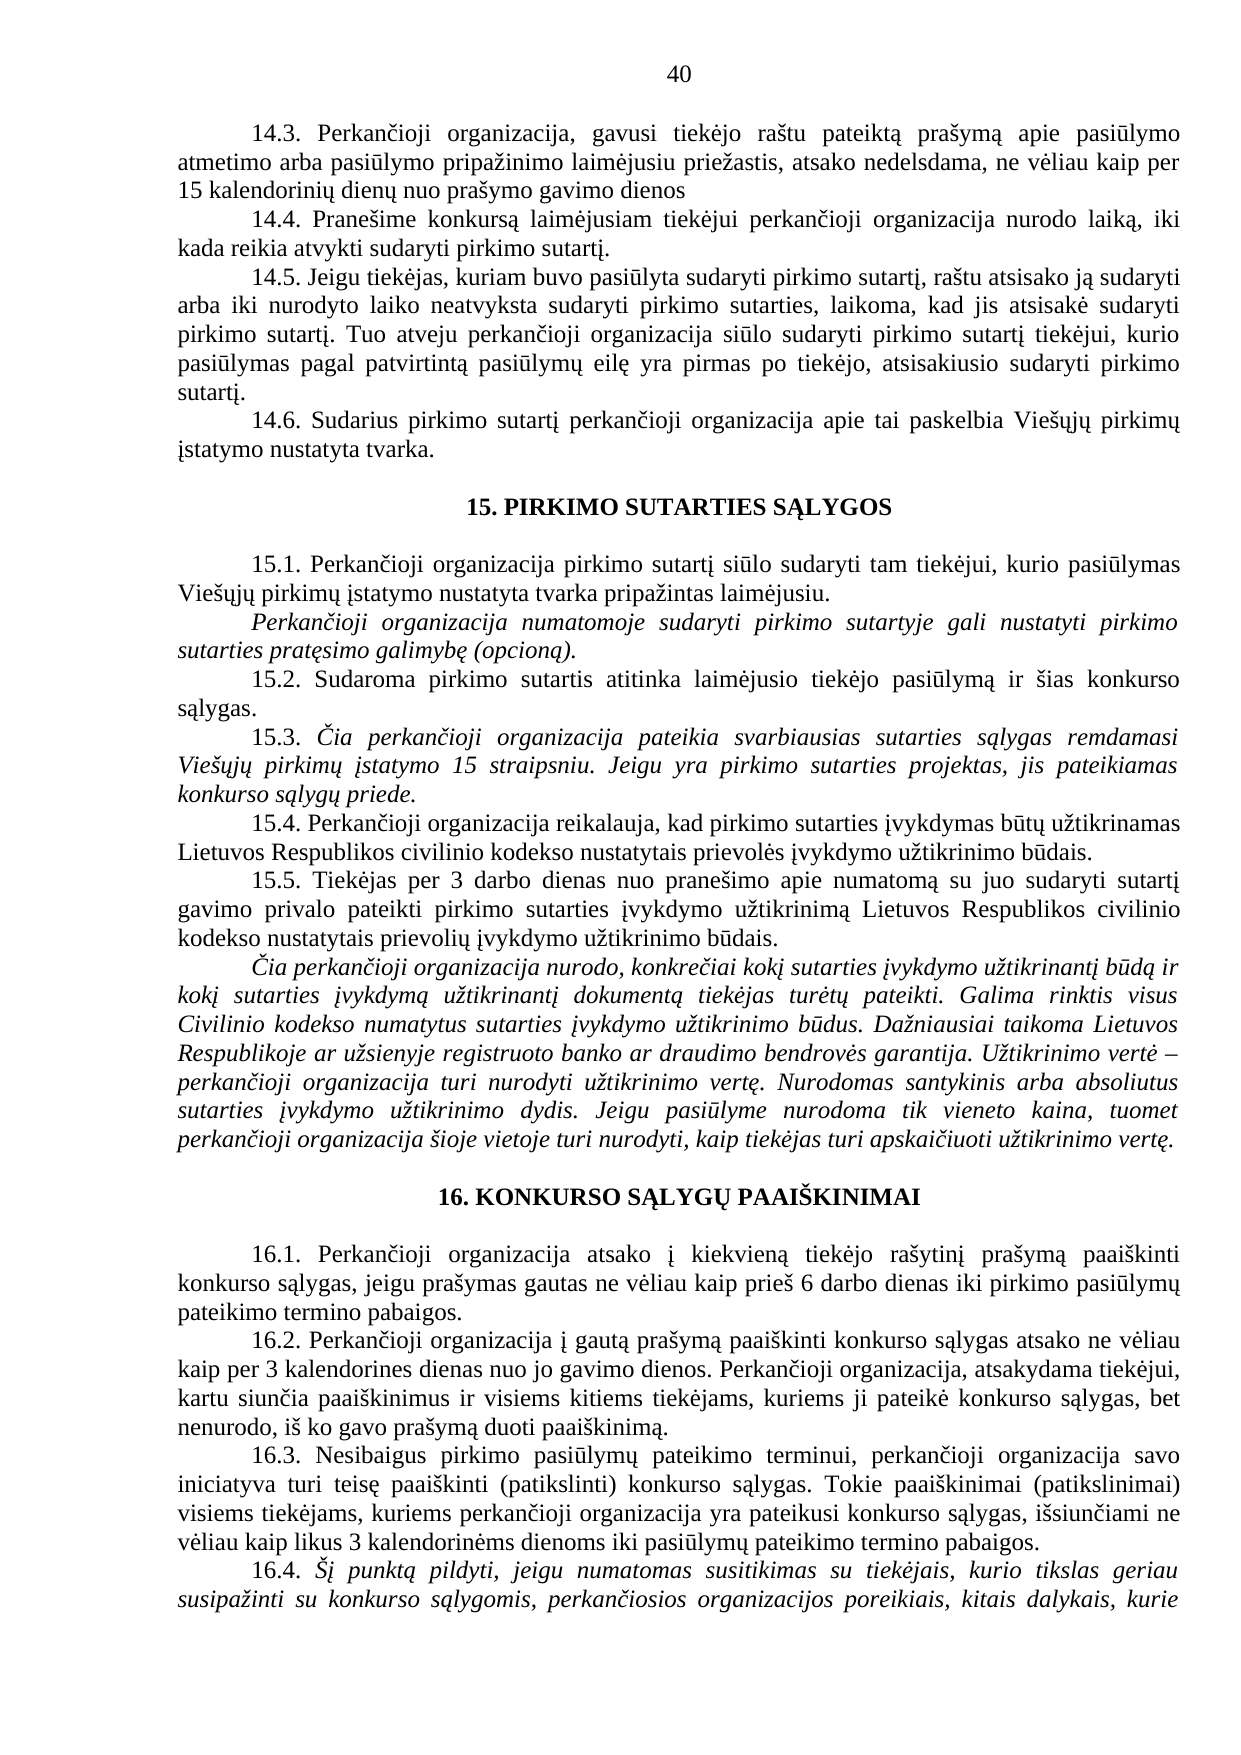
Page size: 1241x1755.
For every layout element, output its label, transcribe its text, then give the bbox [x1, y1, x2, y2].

text 14.6. Sudarius pirkimo sutartį perkančioji organizacija apie tai paskelbia Viešųjų pirkimų įstatymo nustatyta tvarka. [177, 406, 1181, 463]
text 15. PIRKIMO SUTARTIES SĄLYGOS [177, 492, 1181, 521]
text 15.3. Čia perkančioji organizacija pateikia svarbiausias sutarties sąlygas remdamasi Viešųjų pirkimų įstatymo 15 straipsniu. Jeigu yra pirkimo sutarties projektas, jis pateikiamas konkurso sąlygų priede. [177, 722, 1181, 808]
text 14.3. Perkančioji organizacija, gavusi tiekėjo raštu pateiktą prašymą apie pasiūlymo atmetimo arba pasiūlymo pripažinimo laimėjusiu priežastis, atsako nedelsdama, ne vėliau kaip per 15 kalendorinių dienų nuo prašymo gavimo dienos [177, 118, 1181, 204]
text 14.4. Pranešime konkursą laimėjusiam tiekėjui perkančioji organizacija nurodo laiką, iki kada reikia atvykti sudaryti pirkimo sutartį. [177, 204, 1181, 262]
text 15.5. Tiekėjas per 3 darbo dienas nuo pranešimo apie numatomą su juo sudaryti sutartį gavimo privalo pateikti pirkimo sutarties įvykdymo užtikrinimą Lietuvos Respublikos civilinio kodekso nustatytais prievolių įvykdymo užtikrinimo būdais. [177, 866, 1181, 952]
text 14.5. Jeigu tiekėjas, kuriam buvo pasiūlyta sudaryti pirkimo sutartį, raštu atsisako ją sudaryti arba iki nurodyto laiko neatvyksta sudaryti pirkimo sutarties, laikoma, kad jis atsisakė sudaryti pirkimo sutartį. Tuo atveju perkančioji organizacija siūlo sudaryti pirkimo sutartį tiekėjui, kurio pasiūlymas pagal patvirtintą pasiūlymų eilę yra pirmas po tiekėjo, atsisakiusio sudaryti pirkimo sutartį. [177, 262, 1181, 406]
text 16.4. Šį punktą pildyti, jeigu numatomas susitikimas su tiekėjais, kurio tikslas geriau susipažinti su konkurso sąlygomis, perkančiosios organizacijos poreikiais, kitais dalykais, kurie [177, 1556, 1181, 1613]
text Perkančioji organizacija numatomoje sudaryti pirkimo sutartyje gali nustatyti pirkimo sutarties pratęsimo galimybę (opcioną). [177, 607, 1181, 664]
text 15.2. Sudaroma pirkimo sutartis atitinka laimėjusio tiekėjo pasiūlymą ir šias konkurso sąlygas. [177, 664, 1181, 722]
text 16. KONKURSO SĄLYGŲ PAAIŠKINIMAI [177, 1182, 1181, 1211]
text 16.1. Perkančioji organizacija atsako į kiekvieną tiekėjo rašytinį prašymą paaiškinti konkurso sąlygas, jeigu prašymas gautas ne vėliau kaip prieš 6 darbo dienas iki pirkimo pasiūlymų pateikimo termino pabaigos. [177, 1239, 1181, 1326]
text 15.1. Perkančioji organizacija pirkimo sutartį siūlo sudaryti tam tiekėjui, kurio pasiūlymas Viešųjų pirkimų įstatymo nustatyta tvarka pripažintas laimėjusiu. [177, 549, 1181, 607]
text 16.3. Nesibaigus pirkimo pasiūlymų pateikimo terminui, perkančioji organizacija savo iniciatyva turi teisę paaiškinti (patikslinti) konkurso sąlygas. Tokie paaiškinimai (patikslinimai) visiems tiekėjams, kuriems perkančioji organizacija yra pateikusi konkurso sąlygas, išsiunčiami ne vėliau kaip likus 3 kalendorinėms dienoms iki pasiūlymų pateikimo termino pabaigos. [177, 1441, 1181, 1556]
text 15.4. Perkančioji organizacija reikalauja, kad pirkimo sutarties įvykdymas būtų užtikrinamas Lietuvos Respublikos civilinio kodekso nustatytais prievolės įvykdymo užtikrinimo būdais. [177, 808, 1181, 866]
text Čia perkančioji organizacija nurodo, konkrečiai kokį sutarties įvykdymo užtikrinantį būdą ir kokį sutarties įvykdymą užtikrinantį dokumentą tiekėjas turėtų pateikti. Galima rinktis visus Civilinio kodekso numatytus sutarties įvykdymo užtikrinimo būdus. Dažniausiai taikoma Lietuvos Respublikoje ar užsienyje registruoto banko ar draudimo bendrovės garantija. Užtikrinimo vertė – perkančioji organizacija turi nurodyti užtikrinimo vertę. Nurodomas santykinis arba absoliutus sutarties įvykdymo užtikrinimo dydis. Jeigu pasiūlyme nurodoma tik vieneto kaina, tuomet perkančioji organizacija šioje vietoje turi nurodyti, kaip tiekėjas turi apskaičiuoti užtikrinimo vertę. [177, 952, 1181, 1153]
text 16.2. Perkančioji organizacija į gautą prašymą paaiškinti konkurso sąlygas atsako ne vėliau kaip per 3 kalendorines dienas nuo jo gavimo dienos. Perkančioji organizacija, atsakydama tiekėjui, kartu siunčia paaiškinimus ir visiems kitiems tiekėjams, kuriems ji pateikė konkurso sąlygas, bet nenurodo, iš ko gavo prašymą duoti paaiškinimą. [177, 1326, 1181, 1441]
